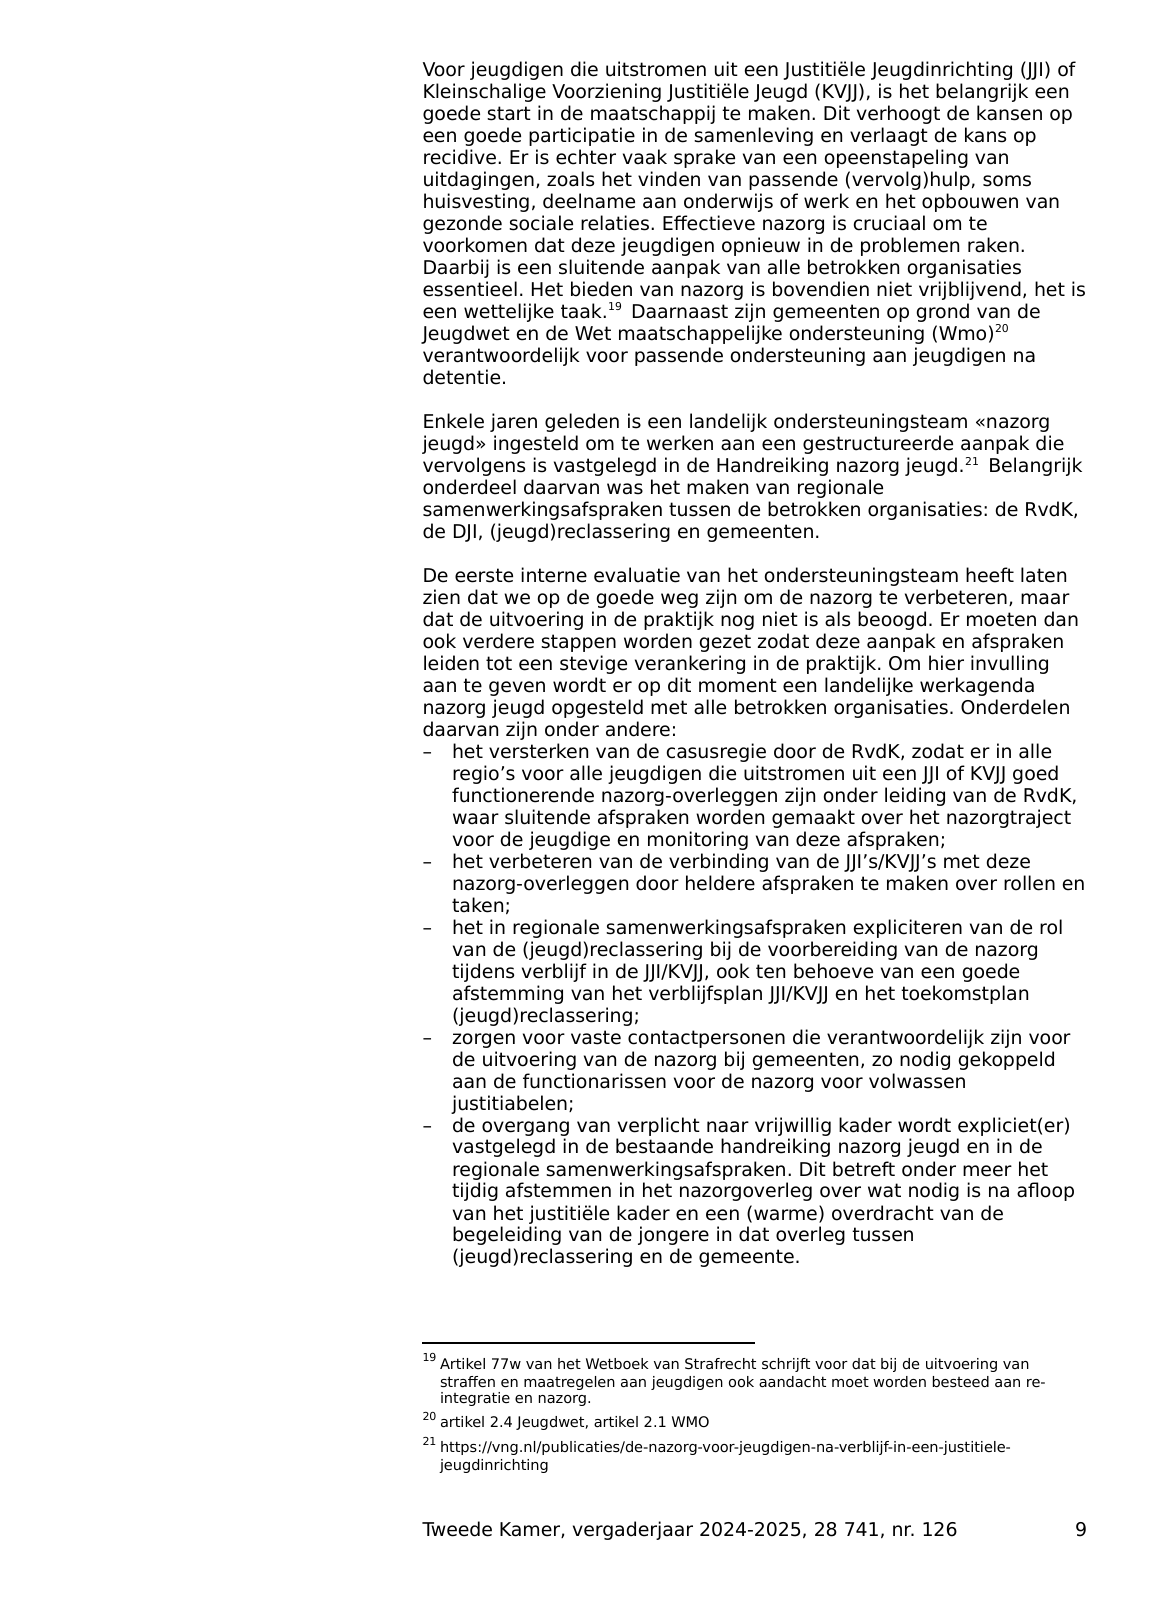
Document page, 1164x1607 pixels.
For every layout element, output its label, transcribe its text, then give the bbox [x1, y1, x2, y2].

text – het verbeteren van de verbinding van de JJI’s/KVJJ’s met deze nazorg-overleggen door heldere afspraken te maken over rollen en taken; [422, 851, 1087, 917]
text https://vng.nl/publicaties/de-nazorg-voor-jeugdigen-na-verblijf-in-een-justitiele-jeugdinrichting [422, 1435, 1087, 1474]
text Voor jeugdigen die uitstromen uit een Justitiële Jeugdinrichting (JJI) of Kleinschalige Voorziening Justitiële Jeugd (KVJJ), is het belangrijk een goede start in de maatschappij te maken. Dit verhoogt de kansen op een goede participatie in de samenleving en verlaagt de kans op recidive. Er is echter vaak sprake van een opeenstapeling van uitdagingen, zoals het vinden van passende (vervolg)hulp, soms huisvesting, deelname aan onderwijs of werk en het opbouwen van gezonde sociale relaties. Effectieve nazorg is cruciaal om te voorkomen dat deze jeugdigen opnieuw in de problemen raken. Daarbij is een sluitende aanpak van alle betrokken organisaties essentieel. Het bieden van nazorg is bovendien niet vrijblijvend, het is een wettelijke taak. Daarnaast zijn gemeenten op grond van de Jeugdwet en de Wet maatschappelijke ondersteuning (Wmo) verantwoordelijk voor passende ondersteuning aan jeugdigen na detentie. [422, 59, 1087, 389]
text Artikel 77w van het Wetboek van Strafrecht schrijft voor dat bij de uitvoering van straffen en maatregelen aan jeugdigen ook aandacht moet worden besteed aan re-integratie en nazorg. [422, 1352, 1087, 1407]
text – de overgang van verplicht naar vrijwillig kader wordt expliciet(er) vastgelegd in de bestaande handreiking nazorg jeugd en in de regionale samenwerkingsafspraken. Dit betreft onder meer het tijdig afstemmen in het nazorgoverleg over wat nodig is na afloop van het justitiële kader en een (warme) overdracht van de begeleiding van de jongere in dat overleg tussen (jeugd)reclassering en de gemeente. [422, 1114, 1087, 1268]
text – het versterken van de casusregie door de RvdK, zodat er in alle regio’s voor alle jeugdigen die uitstromen uit een JJI of KVJJ goed functionerende nazorg-overleggen zijn onder leiding van de RvdK, waar sluitende afspraken worden gemaakt over het nazorgtraject voor de jeugdige en monitoring van deze afspraken; [422, 741, 1087, 851]
text De eerste interne evaluatie van het ondersteuningsteam heeft laten zien dat we op de goede weg zijn om de nazorg te verbeteren, maar dat de uitvoering in de praktijk nog niet is als beoogd. Er moeten dan ook verdere stappen worden gezet zodat deze aanpak en afspraken leiden tot een stevige verankering in de praktijk. Om hier invulling aan te geven wordt er op dit moment een landelijke werkagenda nazorg jeugd opgesteld met alle betrokken organisaties. Onderdelen daarvan zijn onder andere: [422, 565, 1087, 741]
text – zorgen voor vaste contactpersonen die verantwoordelijk zijn voor de uitvoering van de nazorg bij gemeenten, zo nodig gekoppeld aan de functionarissen voor de nazorg voor volwassen justitiabelen; [422, 1027, 1087, 1114]
text Enkele jaren geleden is een landelijk ondersteuningsteam «nazorg jeugd» ingesteld om te werken aan een gestructureerde aanpak die vervolgens is vastgelegd in de Handreiking nazorg jeugd. Belangrijk onderdeel daarvan was het maken van regionale samenwerkingsafspraken tussen de betrokken organisaties: de RvdK, de DJI, (jeugd)reclassering en gemeenten. [422, 411, 1087, 543]
text – het in regionale samenwerkingsafspraken expliciteren van de rol van de (jeugd)reclassering bij de voorbereiding van de nazorg tijdens verblijf in de JJI/KVJJ, ook ten behoeve van een goede afstemming van het verblijfsplan JJI/KVJJ en het toekomstplan (jeugd)reclassering; [422, 917, 1087, 1027]
text artikel 2.4 Jeugdwet, artikel 2.1 WMO [422, 1410, 1087, 1432]
